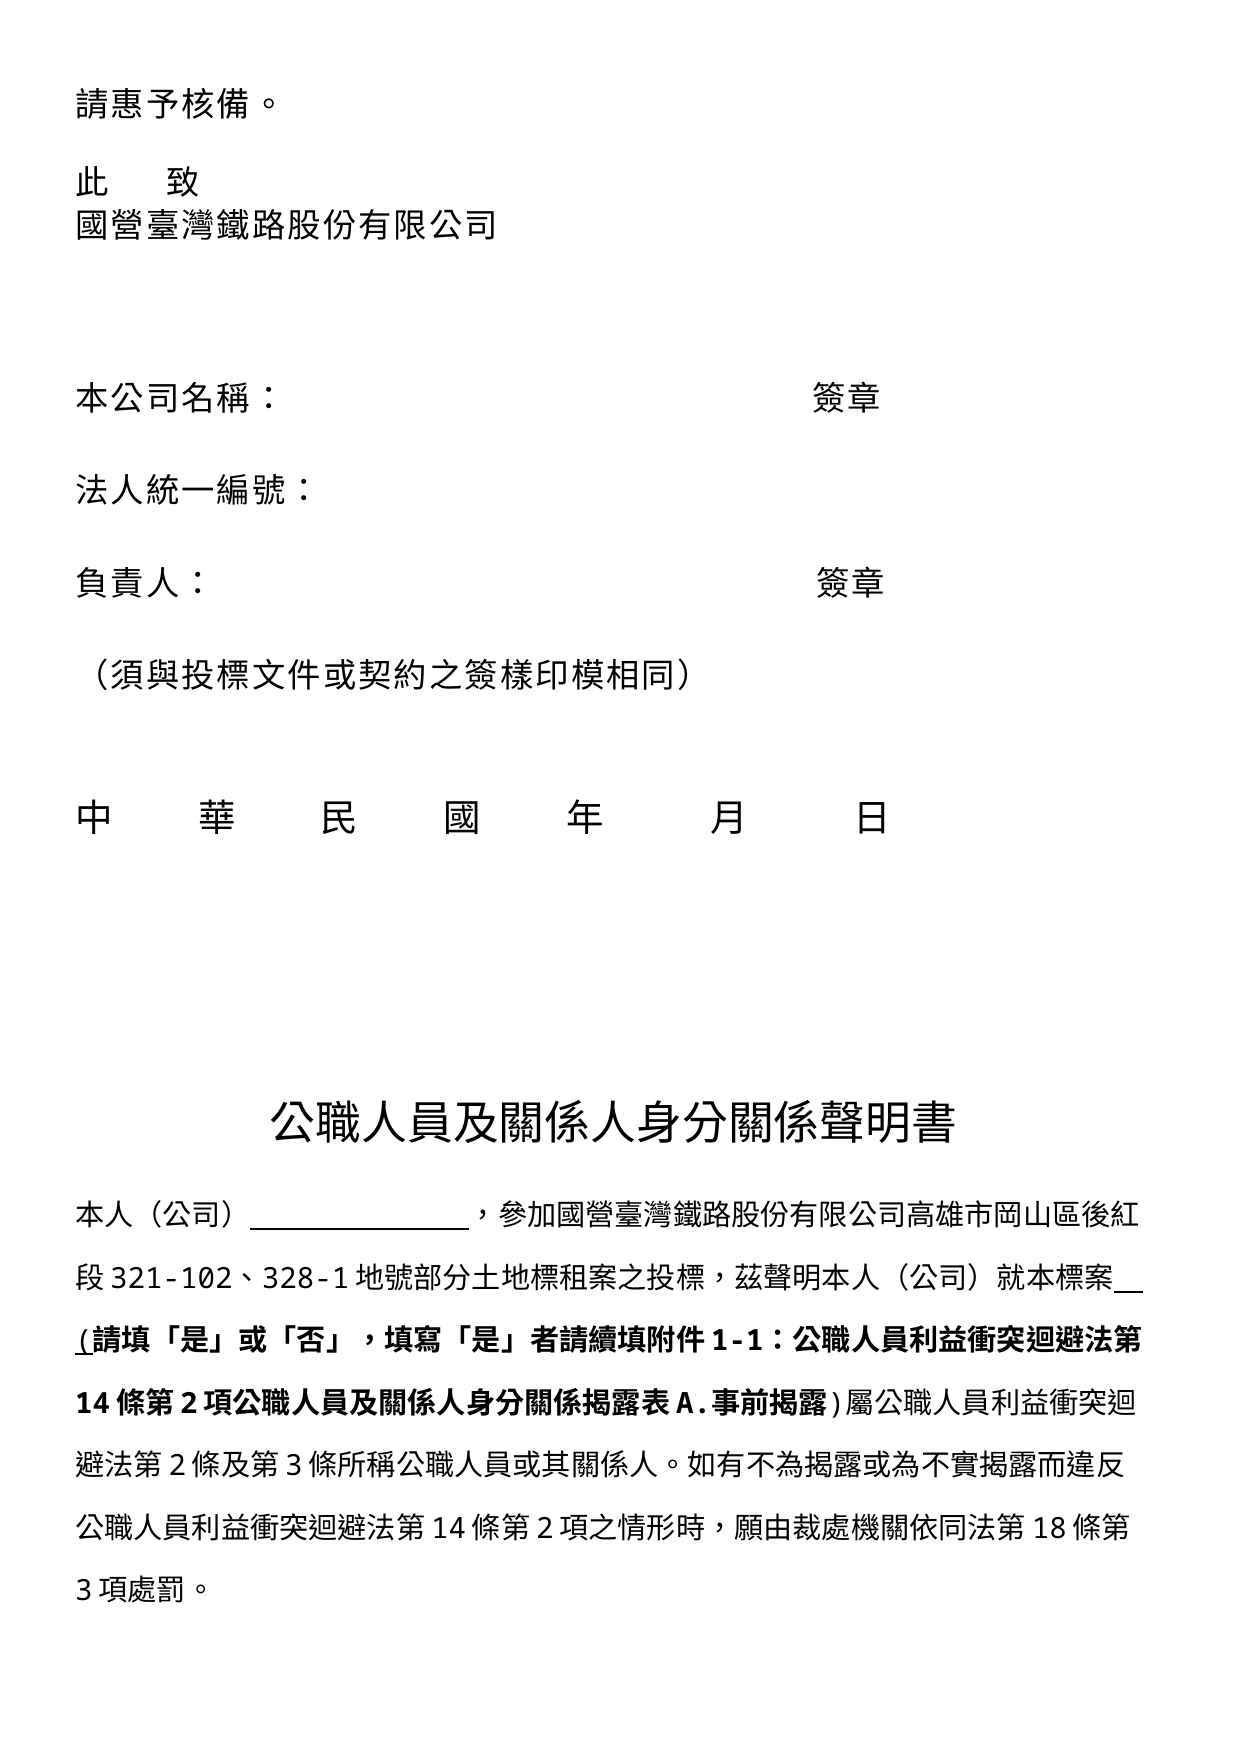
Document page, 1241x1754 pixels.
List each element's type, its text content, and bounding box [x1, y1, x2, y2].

text 本公司名稱： 簽章 [75, 354, 1027, 416]
text 公職人員及關係人身分關係聲明書 [75, 1046, 1152, 1171]
text 法人統一編號： [75, 446, 1027, 509]
text 本人（公司） ，參加國營臺灣鐵路股份有限公司高雄市岡山區後紅段321-102、328-1地號部分土地標租案之投標，茲聲明本人（公司）就本標案 (請填「是」或「否」，填寫「是」者請續填附件1-1：公職人員利益衝突迴避法第14條第2項公職人員及關係人身分關係揭露表A.事前揭露)屬公職人員利益衝突迴避法第2條及第3條所稱公職人員或其關係人。如有不為揭露或為不實揭露而違反公職人員利益衝突迴避法第14條第2項之情形時，願由裁處機關依同法第18條第3項處罰。 [75, 1171, 1152, 1609]
text 此 致 [75, 138, 1027, 201]
text 負責人： 簽章 [75, 539, 1027, 601]
text 請惠予核備。 [75, 61, 1027, 123]
text （須與投標文件或契約之簽樣印模相同） [75, 631, 1027, 694]
text 國營臺灣鐵路股份有限公司 [75, 201, 1099, 246]
text 中 華 民 國 年 月 日 [75, 776, 1152, 842]
